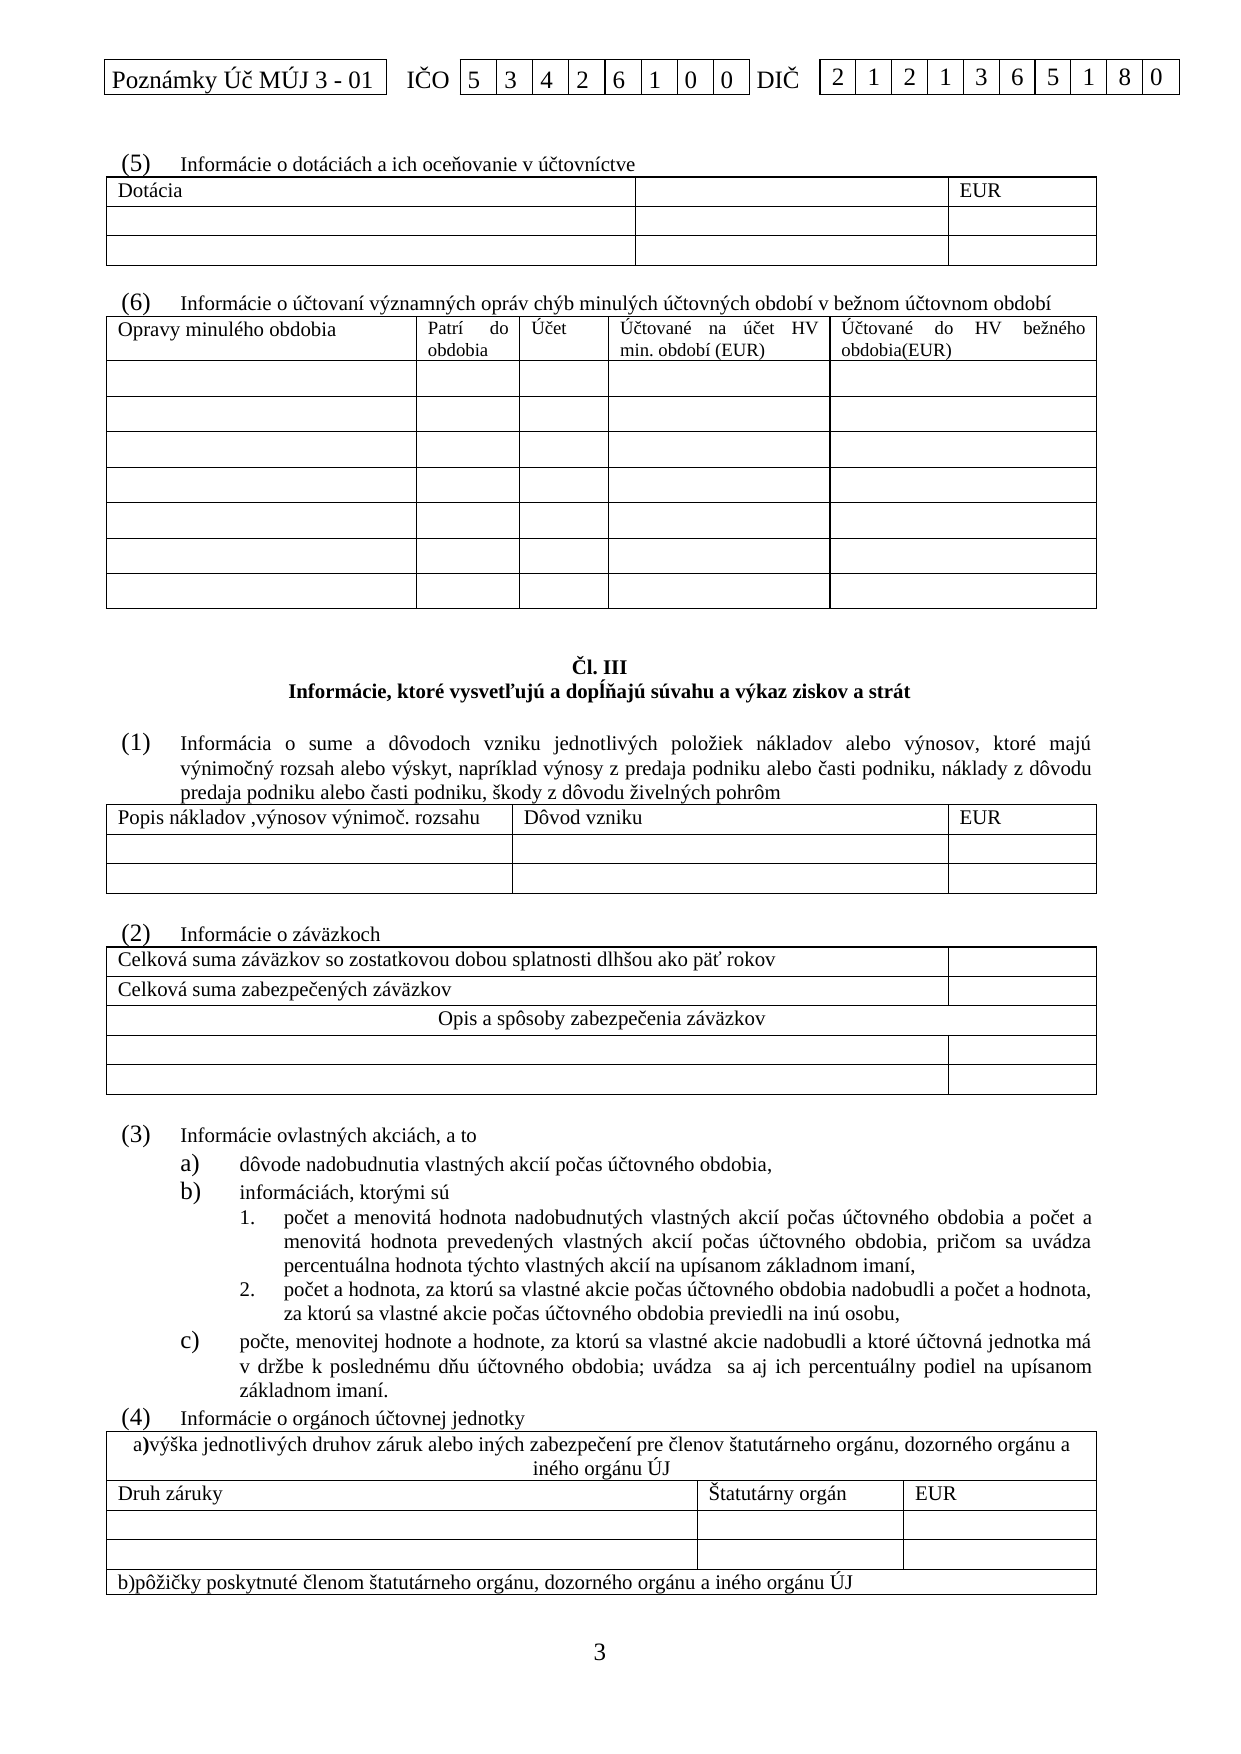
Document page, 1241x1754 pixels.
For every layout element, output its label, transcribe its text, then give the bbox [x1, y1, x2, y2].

table_cell [417, 397, 519, 431]
table_header Dotácia [107, 178, 635, 206]
table_cell Celková suma zabezpečených záväzkov [107, 977, 948, 1005]
text Čl. III [106, 655, 1092, 679]
table_cell [831, 539, 1096, 573]
table_cell [107, 1065, 948, 1094]
table_cell [417, 503, 519, 537]
table_cell [609, 574, 829, 608]
table_cell [417, 432, 519, 467]
table_cell [520, 539, 608, 573]
table_cell [107, 1511, 697, 1539]
list počet a menovitá hodnota nadobudnutých vlastných akcií počas účtovného obdobia a počet a menovitá hodnota prevedených vlastných akcií počas účtovného obdobia, pričom sa uvádza percentuálna hodnota týchto vlastných akcií na upísanom základnom imaní, [239, 1205, 1092, 1277]
table_cell [520, 468, 608, 502]
table_cell [107, 539, 416, 573]
table_cell [417, 468, 519, 502]
table_cell [107, 864, 512, 892]
table_header a)výška jednotlivých druhov záruk alebo iných zabezpečení pre členov štatutárneho orgánu, dozorného orgánu a iného orgánu ÚJ [107, 1432, 1096, 1480]
list počte, menovitej hodnote a hodnote, za ktorú sa vlastné akcie nadobudli a ktoré účtovná jednotka má v držbe k poslednému dňu účtovného obdobia; uvádza sa aj ich percentuálny podiel na upísanom základnom imaní. [180, 1325, 1092, 1402]
text Informácie, ktoré vysvetľujú a dopĺňajú súvahu a výkaz ziskov a strát [106, 679, 1092, 703]
table_header EUR [949, 178, 1096, 206]
table_header Účtované na účet HV min. období (EUR) [609, 317, 829, 360]
table_cell [831, 574, 1096, 608]
table_cell [513, 864, 948, 892]
table_cell [520, 361, 608, 396]
table_cell [609, 468, 829, 502]
table_cell [698, 1511, 903, 1539]
table_cell [609, 503, 829, 537]
table_cell [417, 539, 519, 573]
table_cell [417, 361, 519, 396]
table_cell [107, 503, 416, 537]
table_cell [636, 207, 948, 235]
table_cell [609, 397, 829, 431]
table_cell [949, 864, 1096, 892]
table_cell [949, 1065, 1096, 1094]
table_cell [107, 236, 635, 265]
table_cell [107, 361, 416, 396]
table_cell [107, 207, 635, 235]
table_cell [520, 503, 608, 537]
table_cell [520, 574, 608, 608]
table_cell [107, 432, 416, 467]
list informáciách, ktorými sú [180, 1176, 1092, 1205]
list Informácie ovlastných akciách, a to [121, 1119, 1092, 1148]
table_cell [949, 835, 1096, 863]
table_header Celková suma záväzkov so zostatkovou dobou splatnosti dlhšou ako päť rokov [107, 948, 948, 976]
list Informácie o záväzkoch [121, 918, 1092, 946]
table_cell [609, 432, 829, 467]
table_cell [417, 574, 519, 608]
table_cell [831, 503, 1096, 537]
table_cell Opis a spôsoby zabezpečenia záväzkov [107, 1006, 1096, 1035]
table_cell [904, 1511, 1096, 1539]
list Informácie o dotáciách a ich oceňovanie v účtovníctve [121, 148, 1092, 176]
table_header EUR [949, 805, 1096, 833]
table_cell [107, 574, 416, 608]
table_cell Štatutárny orgán [698, 1481, 903, 1510]
table_cell [513, 835, 948, 863]
table_cell [949, 236, 1096, 265]
table_header [949, 948, 1096, 976]
table_cell [636, 236, 948, 265]
list Informácie o účtovaní významných opráv chýb minulých účtovných období v bežnom účtovnom období [121, 287, 1092, 316]
table_cell [831, 397, 1096, 431]
table_header Patrí do obdobia [417, 317, 519, 360]
table_cell [831, 361, 1096, 396]
table_cell [831, 432, 1096, 467]
table_header Dôvod vzniku [513, 805, 948, 833]
list Informácie o orgánoch účtovnej jednotky [121, 1402, 1092, 1431]
table_cell [107, 1036, 948, 1064]
table_header Popis nákladov ,výnosov výnimoč. rozsahu [107, 805, 512, 833]
table_cell EUR [904, 1481, 1096, 1510]
list dôvode nadobudnutia vlastných akcií počas účtovného obdobia, [180, 1148, 1092, 1176]
table_cell [698, 1540, 903, 1569]
table_cell [609, 361, 829, 396]
list Informácia o sume a dôvodoch vzniku jednotlivých položiek nákladov alebo výnosov, ktoré majú výnimočný rozsah alebo výskyt, napríklad výnosy z predaja podniku alebo časti podniku, náklady z dôvodu predaja podniku alebo časti podniku, škody z dôvodu živelných pohrôm [121, 727, 1092, 804]
table_cell b)pôžičky poskytnuté členom štatutárneho orgánu, dozorného orgánu a iného orgánu ÚJ [107, 1570, 1096, 1594]
table_header Účet [520, 317, 608, 360]
table_header Opravy minulého obdobia [107, 317, 416, 360]
table_cell [520, 432, 608, 467]
table_cell [609, 539, 829, 573]
table_cell [949, 1036, 1096, 1064]
table_header Účtované do HV bežného obdobia(EUR) [831, 317, 1096, 360]
table_cell [107, 468, 416, 502]
table_cell [949, 977, 1096, 1005]
table_cell [949, 207, 1096, 235]
table_cell [107, 835, 512, 863]
table_cell [107, 397, 416, 431]
list počet a hodnota, za ktorú sa vlastné akcie počas účtovného obdobia nadobudli a počet a hodnota, za ktorú sa vlastné akcie počas účtovného obdobia previedli na inú osobu, [239, 1277, 1092, 1325]
table_cell [107, 1540, 697, 1569]
table_cell Druh záruky [107, 1481, 697, 1510]
table_cell [904, 1540, 1096, 1569]
table_header [636, 178, 948, 206]
table_cell [520, 397, 608, 431]
table_cell [831, 468, 1096, 502]
